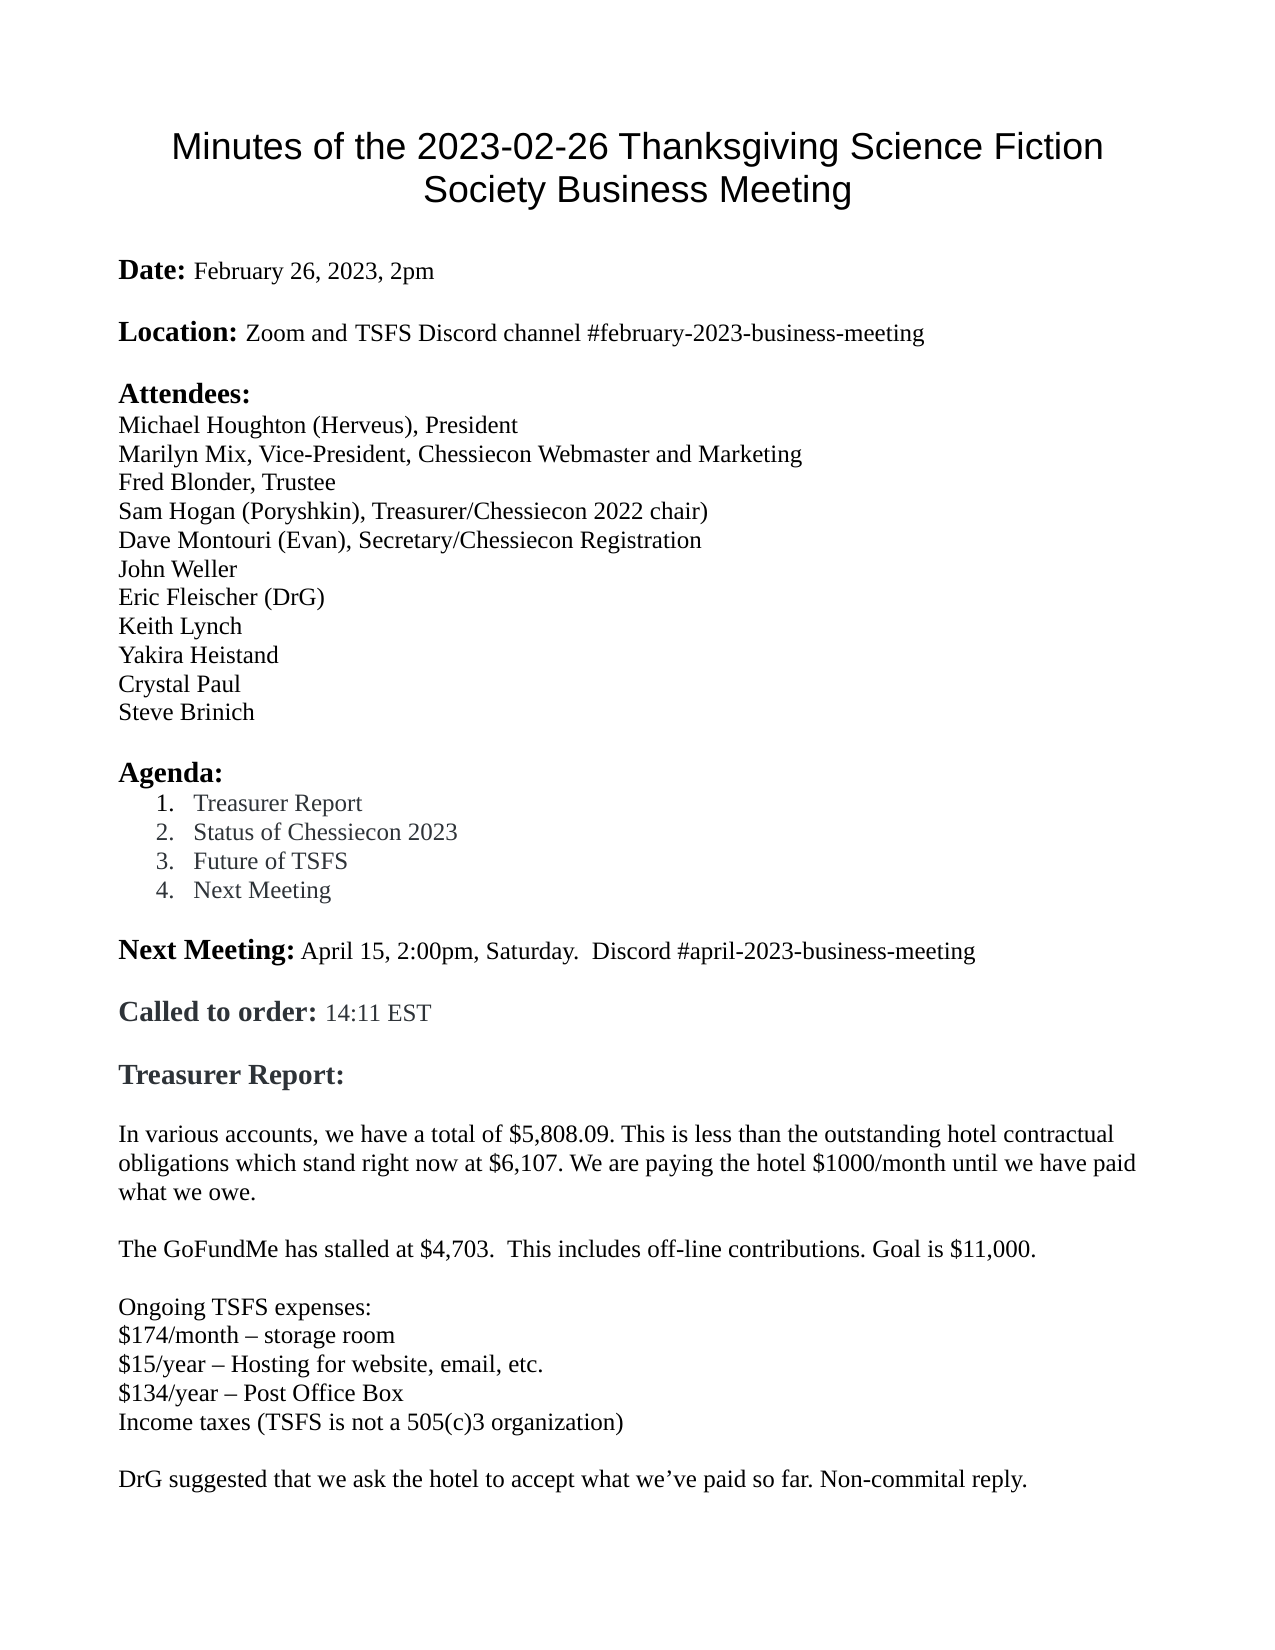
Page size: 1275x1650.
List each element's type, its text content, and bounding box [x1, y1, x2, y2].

text Called to order: 14:11 EST [118, 994, 1157, 1028]
text Location: Zoom and TSFS Discord channel #february-2023-business-meeting [118, 314, 1157, 348]
text Next Meeting: April 15, 2:00pm, Saturday. Discord #april-2023-business-meeting [118, 932, 1157, 966]
text Steve Brinich [118, 697, 1157, 726]
text Attendees: [118, 376, 1157, 410]
list Next Meeting [156, 875, 1157, 903]
text Income taxes (TSFS is not a 505(c)3 organization) [118, 1407, 1157, 1435]
text $15/year – Hosting for website, email, etc. [118, 1349, 1157, 1378]
text Fred Blonder, Trustee [118, 467, 1157, 496]
text Crystal Paul [118, 669, 1157, 697]
text Marilyn Mix, Vice-President, Chessiecon Webmaster and Marketing [118, 439, 1157, 467]
text Sam Hogan (Poryshkin), Treasurer/Chessiecon 2022 chair) [118, 496, 1157, 525]
text John Weller [118, 554, 1157, 582]
text $134/year – Post Office Box [118, 1378, 1157, 1407]
text Agenda: [118, 755, 1157, 788]
text Dave Montouri (Evan), Secretary/Chessiecon Registration [118, 525, 1157, 554]
text $174/month – storage room [118, 1320, 1157, 1349]
text Ongoing TSFS expenses: [118, 1292, 1157, 1320]
list Future of TSFS [156, 846, 1157, 875]
text In various accounts, we have a total of $5,808.09. This is less than the outstanding hotel contractual obligations which stand right now at $6,107. We are paying the hotel $1000/month until we have paid what we owe. [118, 1119, 1157, 1205]
text Eric Fleischer (DrG) [118, 582, 1157, 611]
text Yakira Heistand [118, 640, 1157, 669]
list Treasurer Report [156, 788, 1157, 817]
list Status of Chessiecon 2023 [156, 817, 1157, 846]
text Treasurer Report: [118, 1057, 1157, 1090]
subtitle Minutes of the 2023-02-26 Thanksgiving Science Fiction Society Business Meeting [118, 124, 1157, 211]
text Keith Lynch [118, 611, 1157, 640]
text DrG suggested that we ask the hotel to accept what we’ve paid so far. Non-commital reply. [118, 1464, 1157, 1493]
text The GoFundMe has stalled at $4,703. This includes off-line contributions. Goal is $11,000. [118, 1234, 1157, 1263]
text Date: February 26, 2023, 2pm [118, 252, 1157, 285]
text Michael Houghton (Herveus), President [118, 410, 1157, 439]
